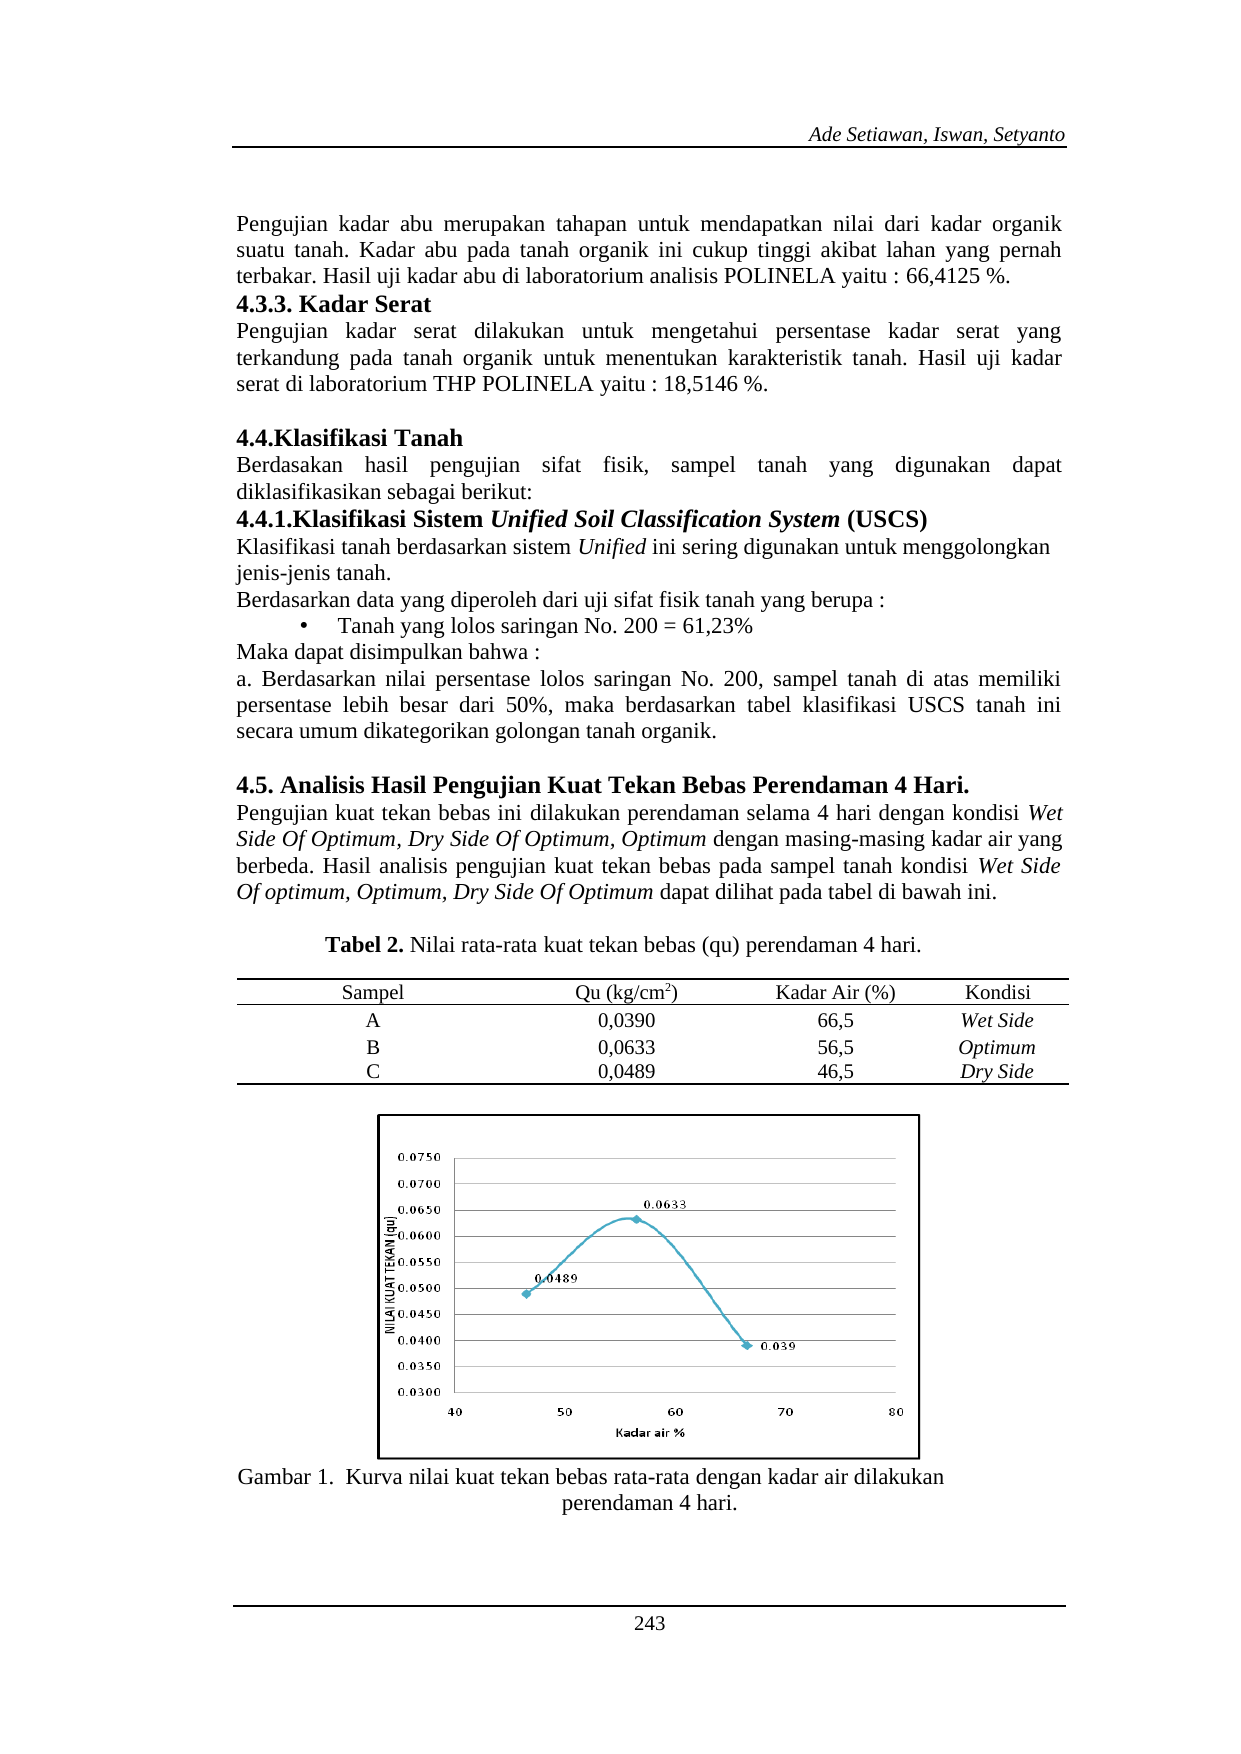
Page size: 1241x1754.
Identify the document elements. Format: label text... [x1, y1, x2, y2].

list 4.3.3. Kadar Serat [236, 289, 1063, 317]
text Maka dapat disimpulkan bahwa : [236, 638, 1063, 665]
text 4.4.1.Klasifikasi Sistem Unified Soil Classification System (USCS) [236, 504, 1063, 533]
text Berdasarkan data yang diperoleh dari uji sifat fisik tanah yang berupa : [236, 586, 1063, 612]
table_cell 0,0633 [509, 1035, 744, 1059]
table_cell A [237, 1005, 509, 1035]
list 4.4.Klasifikasi Tanah [236, 423, 1063, 452]
table_cell 56,5 [744, 1035, 927, 1059]
table_header Kadar Air (%) [744, 980, 927, 1004]
list Tanah yang lolos saringan No. 200 = 61,23% [300, 612, 1063, 638]
text Klasifikasi tanah berdasarkan sistem Unified ini sering digunakan untuk menggolongkan jenis-jenis tanah. [236, 533, 1063, 586]
table_header Qu (kg/cm2) [509, 980, 744, 1004]
table_cell Wet Side [927, 1005, 1069, 1035]
list a. Berdasarkan nilai persentase lolos saringan No. 200, sampel tanah di atas memiliki persentase lebih besar dari 50%, maka berdasarkan tabel klasifikasi USCS tanah ini secara umum dikategorikan golongan tanah organik. [236, 665, 1063, 744]
table_cell Dry Side [927, 1059, 1069, 1083]
text Pengujian kuat tekan bebas ini dilakukan perendaman selama 4 hari dengan kondisi Wet Side Of Optimum, Dry Side Of Optimum, Optimum dengan masing-masing kadar air yang berbeda. Hasil analisis pengujian kuat tekan bebas pada sampel tanah kondisi Wet Side Of optimum, Optimum, Dry Side Of Optimum dapat dilihat pada tabel di bawah ini. [236, 799, 1063, 904]
table_cell C [237, 1059, 509, 1083]
text Pengujian kadar abu merupakan tahapan untuk mendapatkan nilai dari kadar organik suatu tanah. Kadar abu pada tanah organik ini cukup tinggi akibat lahan yang pernah terbakar. Hasil uji kadar abu di laboratorium analisis POLINELA yaitu : 66,4125 %. [236, 209, 1063, 289]
table_cell Optimum [927, 1035, 1069, 1059]
table_header Kondisi [927, 980, 1069, 1004]
text 4.5. Analisis Hasil Pengujian Kuat Tekan Bebas Perendaman 4 Hari. [236, 770, 1063, 799]
table_cell B [237, 1035, 509, 1059]
table_cell 0,0390 [509, 1005, 744, 1035]
text Berdasakan hasil pengujian sifat fisik, sampel tanah yang digunakan dapat diklasifikasikan sebagai berikut: [236, 452, 1063, 504]
table_cell 66,5 [744, 1005, 927, 1035]
table_cell 0,0489 [509, 1059, 744, 1083]
text Tabel 2. Nilai rata-rata kuat tekan bebas (qu) perendaman 4 hari. [325, 931, 1063, 957]
text Pengujian kadar serat dilakukan untuk mengetahui persentase kadar serat yang terkandung pada tanah organik untuk menentukan karakteristik tanah. Hasil uji kadar serat di laboratorium THP POLINELA yaitu : 18,5146 %. [236, 317, 1063, 396]
table_cell 46,5 [744, 1059, 927, 1083]
text Gambar 1. Kurva nilai kuat tekan bebas rata-rata dengan kadar air dilakukan perendaman 4 hari. [236, 1463, 1063, 1515]
table_header Sampel [237, 980, 509, 1004]
